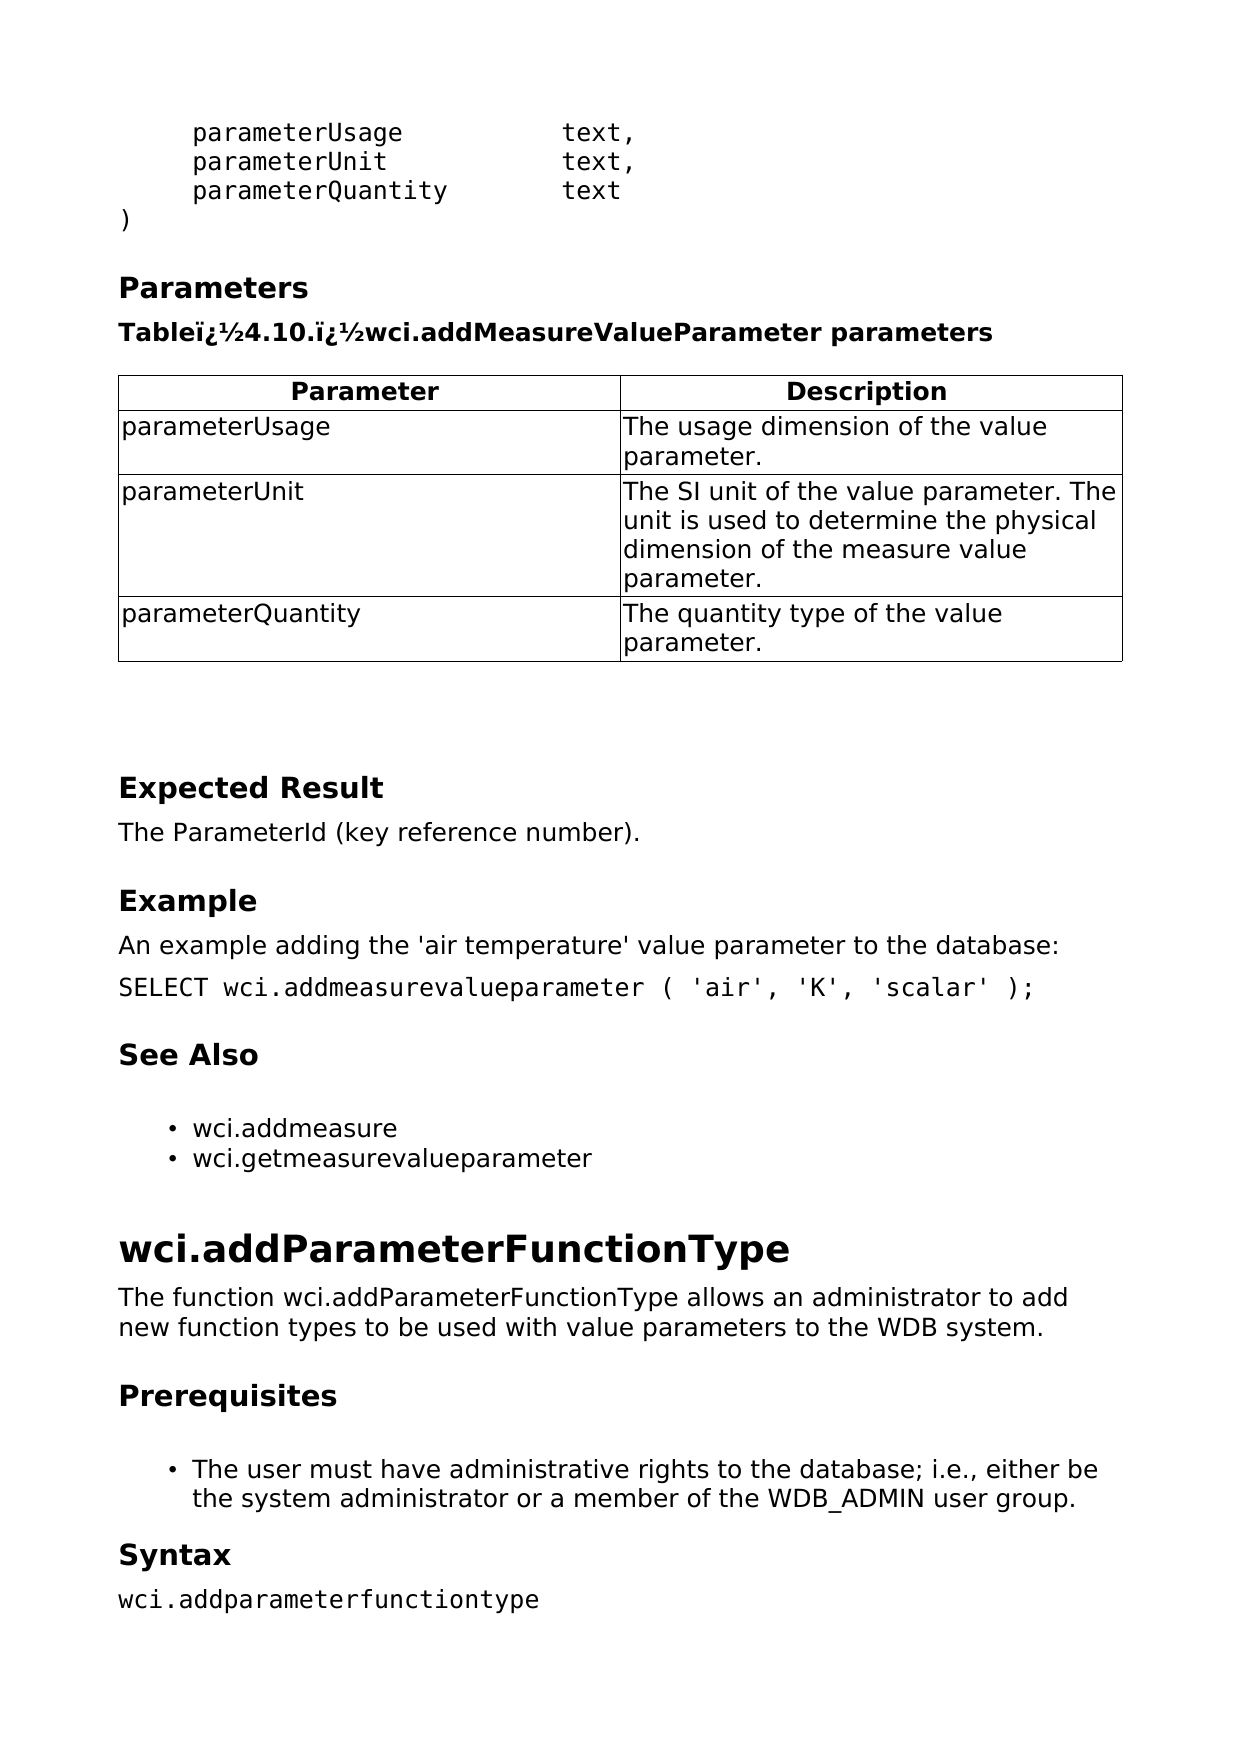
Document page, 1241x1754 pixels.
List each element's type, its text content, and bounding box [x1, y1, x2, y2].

text An example adding the 'air temperature' value parameter to the database: [118, 931, 1122, 960]
text wci.addparameterfunctiontype [118, 1585, 1122, 1614]
text parameterUsage text, parameterUnit text, parameterQuantity text ) [118, 118, 1122, 235]
text Tableï¿½4.10.ï¿½wci.addMeasureValueParameter parameters [118, 318, 1122, 347]
subtitle See Also [118, 1039, 1122, 1073]
text SELECT wci.addmeasurevalueparameter ( 'air', 'K', 'scalar' ); [118, 973, 1122, 1002]
table_header Description [621, 376, 1122, 409]
subtitle Syntax [118, 1539, 1122, 1573]
table_header Parameter [119, 376, 620, 409]
table_cell parameterQuantity [119, 597, 620, 661]
subtitle Expected Result [118, 771, 1122, 805]
list wci.addmeasure [177, 1114, 1122, 1144]
subtitle Example [118, 884, 1122, 918]
table_cell The SI unit of the value parameter. The unit is used to determine the physical dimension of the measure value parameter. [621, 475, 1122, 596]
table_cell parameterUsage [119, 411, 620, 474]
subtitle Prerequisites [118, 1379, 1122, 1413]
subtitle Parameters [118, 272, 1122, 306]
list The user must have administrative rights to the database; i.e., either be the system administrator or a member of the WDB_ADMIN user group. [177, 1455, 1122, 1514]
text The ParameterId (key reference number). [118, 818, 1122, 847]
table_cell parameterUnit [119, 475, 620, 596]
table_cell The usage dimension of the value parameter. [621, 411, 1122, 474]
list wci.getmeasurevalueparameter [177, 1144, 1122, 1173]
text The function wci.addParameterFunctionType allows an administrator to add new function types to be used with value parameters to the WDB system. [118, 1283, 1122, 1342]
subtitle wci.addParameterFunctionType [118, 1227, 1122, 1271]
table_cell The quantity type of the value parameter. [621, 597, 1122, 661]
